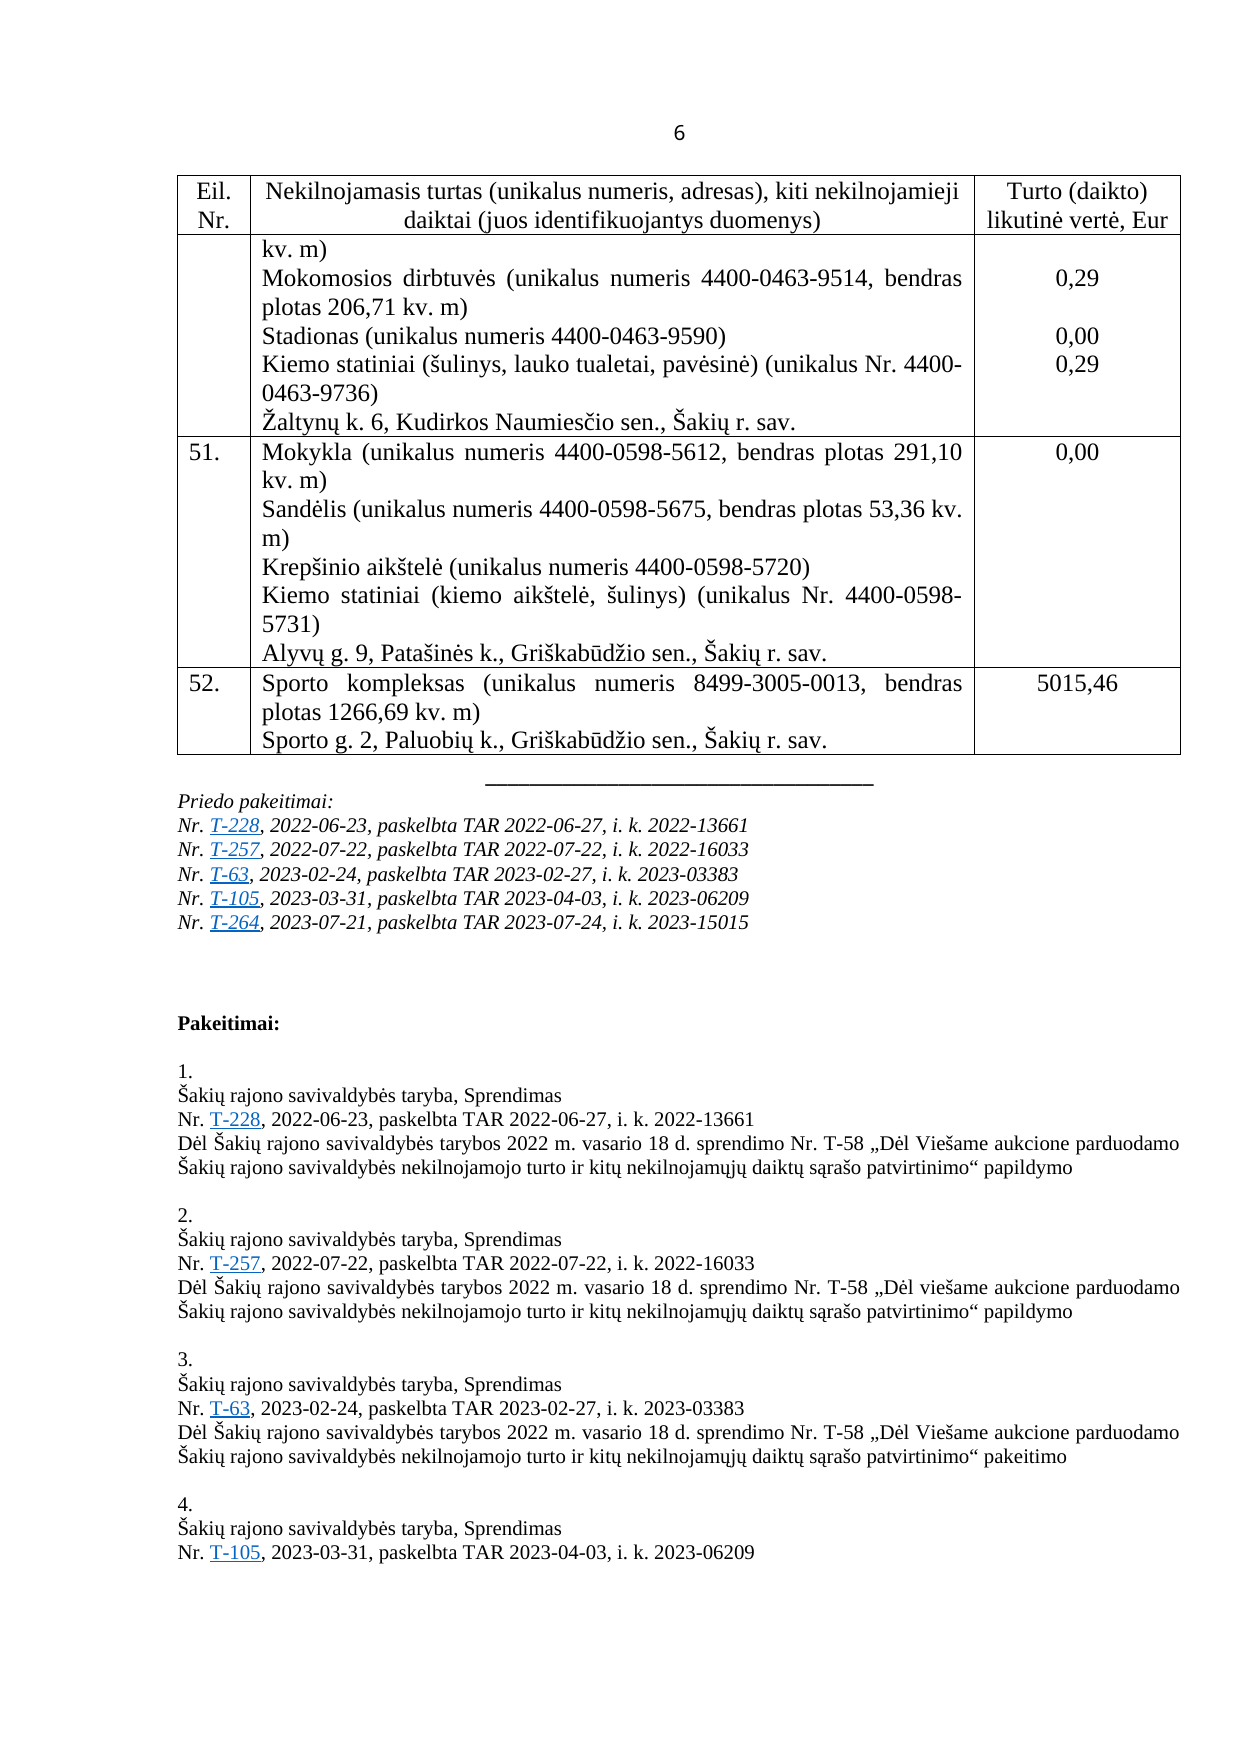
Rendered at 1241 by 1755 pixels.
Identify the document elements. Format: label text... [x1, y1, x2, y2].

table_header Nekilnojamasis turtas (unikalus numeris, adresas), kiti nekilnojamieji daiktai (juos identifikuojantys duomenys) [251, 176, 974, 233]
text Nr. T-228, 2022-06-23, paskelbta TAR 2022-06-27, i. k. 2022-13661 [177, 813, 1181, 837]
text Dėl Šakių rajono savivaldybės tarybos 2022 m. vasario 18 d. sprendimo Nr. T-58 „Dėl Viešame aukcione parduodamo Šakių rajono savivaldybės nekilnojamojo turto ir kitų nekilnojamųjų daiktų sąrašo patvirtinimo“ papildymo [177, 1131, 1181, 1179]
table_cell 51. [178, 437, 250, 667]
text 2. [177, 1203, 1181, 1227]
text Nr. T-105, 2023-03-31, paskelbta TAR 2023-04-03, i. k. 2023-06209 [177, 886, 1181, 909]
table_header Eil. Nr. [178, 176, 250, 233]
text ___________________________________ [177, 755, 1181, 789]
text Nr. T-257, 2022-07-22, paskelbta TAR 2022-07-22, i. k. 2022-16033 [177, 837, 1181, 861]
text Šakių rajono savivaldybės taryba, Sprendimas [177, 1516, 1181, 1540]
text 3. [177, 1347, 1181, 1371]
table_cell [178, 235, 250, 436]
text Nr. T-105, 2023-03-31, paskelbta TAR 2023-04-03, i. k. 2023-06209 [177, 1540, 1181, 1564]
table_cell 52. [178, 668, 250, 754]
table_cell 5015,46 [975, 668, 1180, 754]
text Nr. T-63, 2023-02-24, paskelbta TAR 2023-02-27, i. k. 2023-03383 [177, 1396, 1181, 1419]
table_cell 0,29 0,00 0,29 [975, 235, 1180, 436]
table_cell Sporto kompleksas (unikalus numeris 8499-3005-0013, bendras plotas 1266,69 kv. m) Sporto g. 2, Paluobių k., Griškabūdžio sen., Šakių r. sav. [251, 668, 974, 754]
table_cell 0,00 [975, 437, 1180, 667]
text Nr. T-228, 2022-06-23, paskelbta TAR 2022-06-27, i. k. 2022-13661 [177, 1107, 1181, 1131]
text Pakeitimai: [177, 1011, 1181, 1034]
table_header Turto (daikto) likutinė vertė, Eur [975, 176, 1180, 233]
text Nr. T-63, 2023-02-24, paskelbta TAR 2023-02-27, i. k. 2023-03383 [177, 861, 1181, 886]
text Dėl Šakių rajono savivaldybės tarybos 2022 m. vasario 18 d. sprendimo Nr. T-58 „Dėl Viešame aukcione parduodamo Šakių rajono savivaldybės nekilnojamojo turto ir kitų nekilnojamųjų daiktų sąrašo patvirtinimo“ pakeitimo [177, 1419, 1181, 1468]
text 1. [177, 1059, 1181, 1083]
table_cell kv. m) Mokomosios dirbtuvės (unikalus numeris 4400-0463-9514, bendras plotas 206,71 kv. m) Stadionas (unikalus numeris 4400-0463-9590) Kiemo statiniai (šulinys, lauko tualetai, pavėsinė) (unikalus Nr. 4400-0463-9736) Žaltynų k. 6, Kudirkos Naumiesčio sen., Šakių r. sav. [251, 235, 974, 436]
text Nr. T-257, 2022-07-22, paskelbta TAR 2022-07-22, i. k. 2022-16033 [177, 1251, 1181, 1275]
text Dėl Šakių rajono savivaldybės tarybos 2022 m. vasario 18 d. sprendimo Nr. T-58 „Dėl viešame aukcione parduodamo Šakių rajono savivaldybės nekilnojamojo turto ir kitų nekilnojamųjų daiktų sąrašo patvirtinimo“ papildymo [177, 1275, 1181, 1323]
text Šakių rajono savivaldybės taryba, Sprendimas [177, 1227, 1181, 1251]
text 4. [177, 1492, 1181, 1516]
text Šakių rajono savivaldybės taryba, Sprendimas [177, 1371, 1181, 1396]
text Šakių rajono savivaldybės taryba, Sprendimas [177, 1083, 1181, 1107]
text Priedo pakeitimai: [177, 789, 1181, 813]
table_cell Mokykla (unikalus numeris 4400-0598-5612, bendras plotas 291,10 kv. m) Sandėlis (unikalus numeris 4400-0598-5675, bendras plotas 53,36 kv. m) Krepšinio aikštelė (unikalus numeris 4400-0598-5720) Kiemo statiniai (kiemo aikštelė, šulinys) (unikalus Nr. 4400-0598-5731) Alyvų g. 9, Patašinės k., Griškabūdžio sen., Šakių r. sav. [251, 437, 974, 667]
text Nr. T-264, 2023-07-21, paskelbta TAR 2023-07-24, i. k. 2023-15015 [177, 909, 1181, 934]
